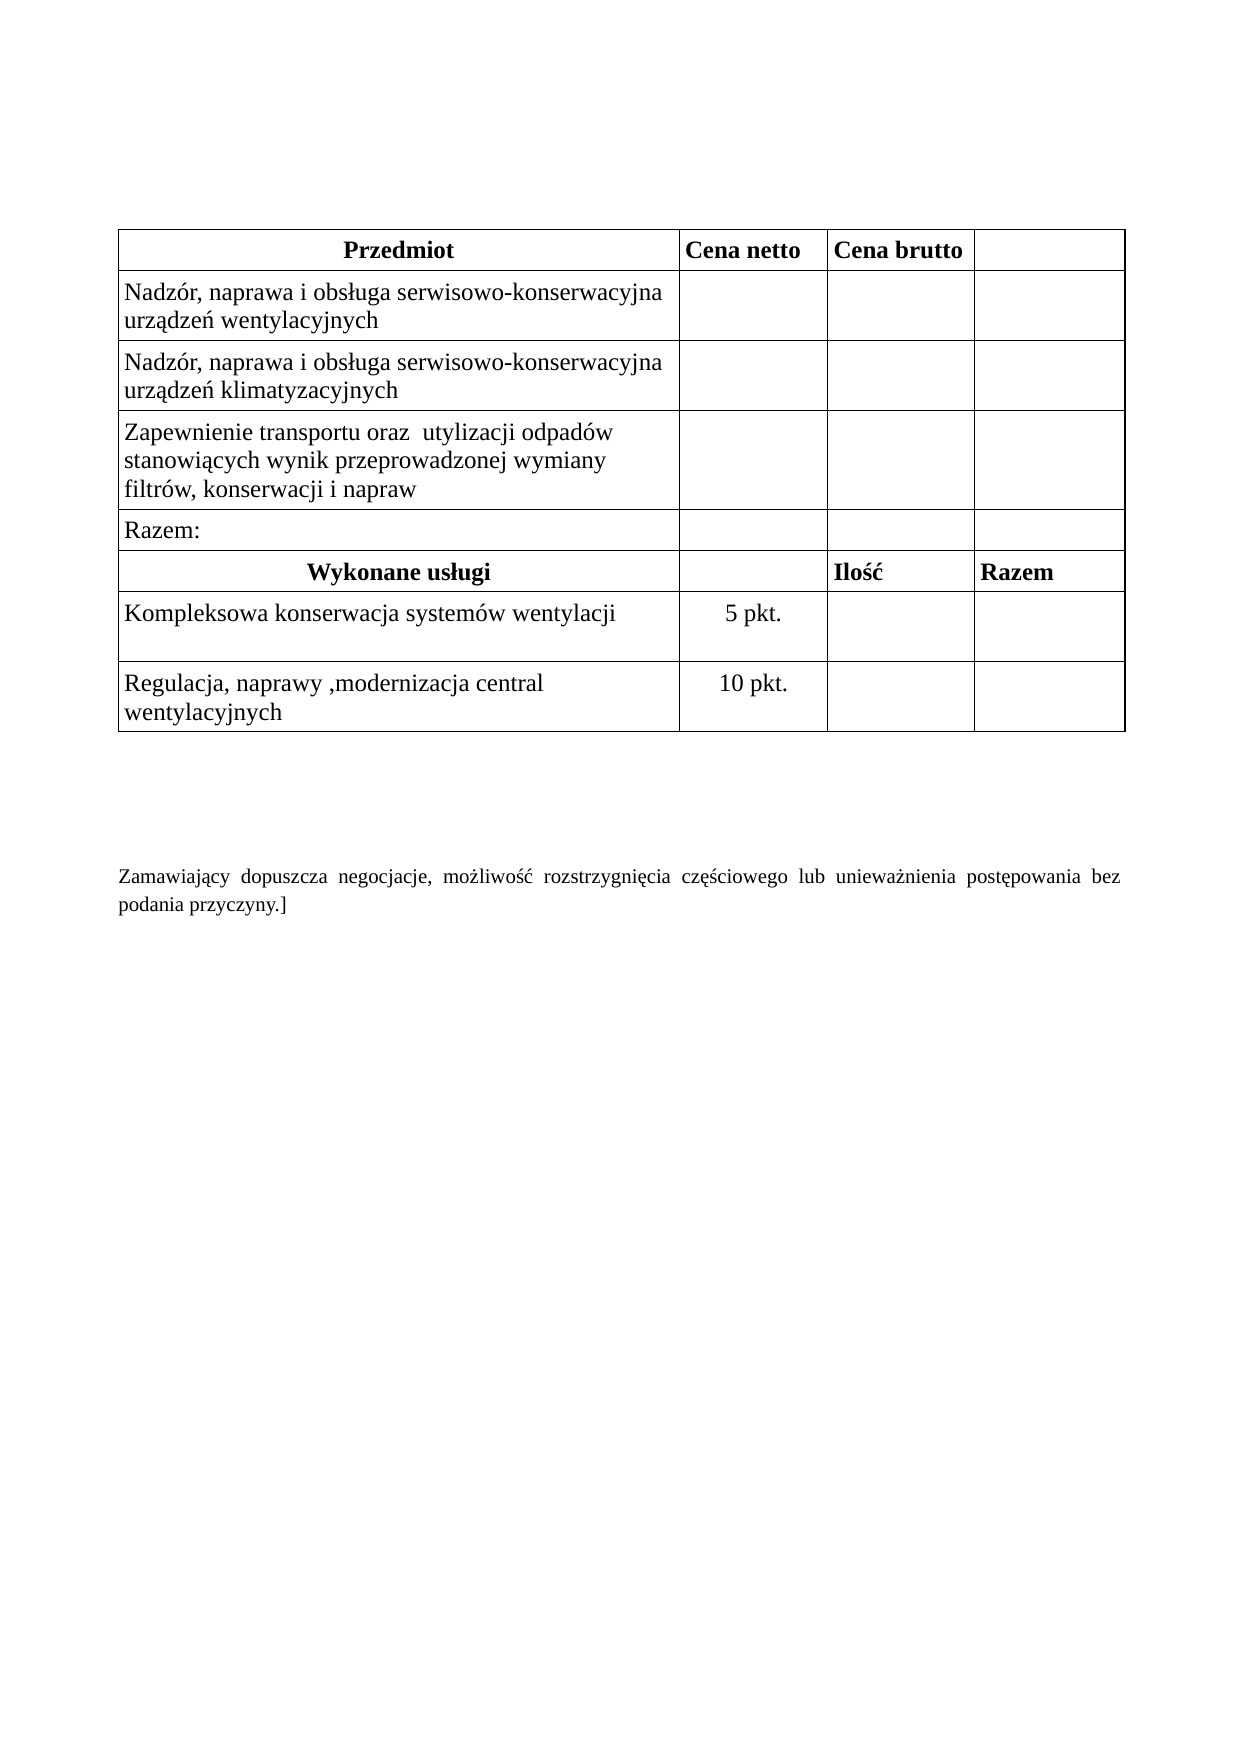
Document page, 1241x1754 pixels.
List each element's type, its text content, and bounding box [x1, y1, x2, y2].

table_cell [975, 411, 1124, 508]
table_cell [680, 341, 827, 410]
table_cell [828, 271, 974, 340]
table_cell 10 pkt. [680, 662, 827, 731]
table_cell [828, 592, 974, 661]
table_cell Ilość [828, 551, 974, 591]
table_cell [975, 271, 1124, 340]
table_cell Zapewnienie transportu oraz utylizacji odpadów stanowiących wynik przeprowadzonej wymiany filtrów, konserwacji i napraw [119, 411, 679, 508]
table_cell [975, 510, 1124, 550]
table_header Przedmiot [119, 230, 679, 270]
table_header [975, 230, 1124, 270]
table_cell Razem [975, 551, 1124, 591]
table_cell [828, 411, 974, 508]
table_cell 5 pkt. [680, 592, 827, 661]
table_cell [828, 510, 974, 550]
table_cell Wykonane usługi [119, 551, 679, 591]
table_header Cena netto [680, 230, 827, 270]
table_cell [828, 341, 974, 410]
table_cell [680, 271, 827, 340]
table_header Cena brutto [828, 230, 974, 270]
table_cell Kompleksowa konserwacja systemów wentylacji [119, 592, 679, 661]
text Zamawiający dopuszcza negocjacje, możliwość rozstrzygnięcia częściowego lub unieważnienia postępowania bez podania przyczyny.] [118, 864, 1122, 916]
table_cell Nadzór, naprawa i obsługa serwisowo-konserwacyjna urządzeń wentylacyjnych [119, 271, 679, 340]
table_cell [680, 411, 827, 508]
table_cell [828, 662, 974, 731]
table_cell [680, 551, 827, 591]
table_cell Razem: [119, 510, 679, 550]
table_cell [975, 662, 1124, 731]
table_cell Nadzór, naprawa i obsługa serwisowo-konserwacyjna urządzeń klimatyzacyjnych [119, 341, 679, 410]
table_cell [680, 510, 827, 550]
table_cell [975, 341, 1124, 410]
table_cell Regulacja, naprawy ,modernizacja central wentylacyjnych [119, 662, 679, 731]
table_cell [975, 592, 1124, 661]
